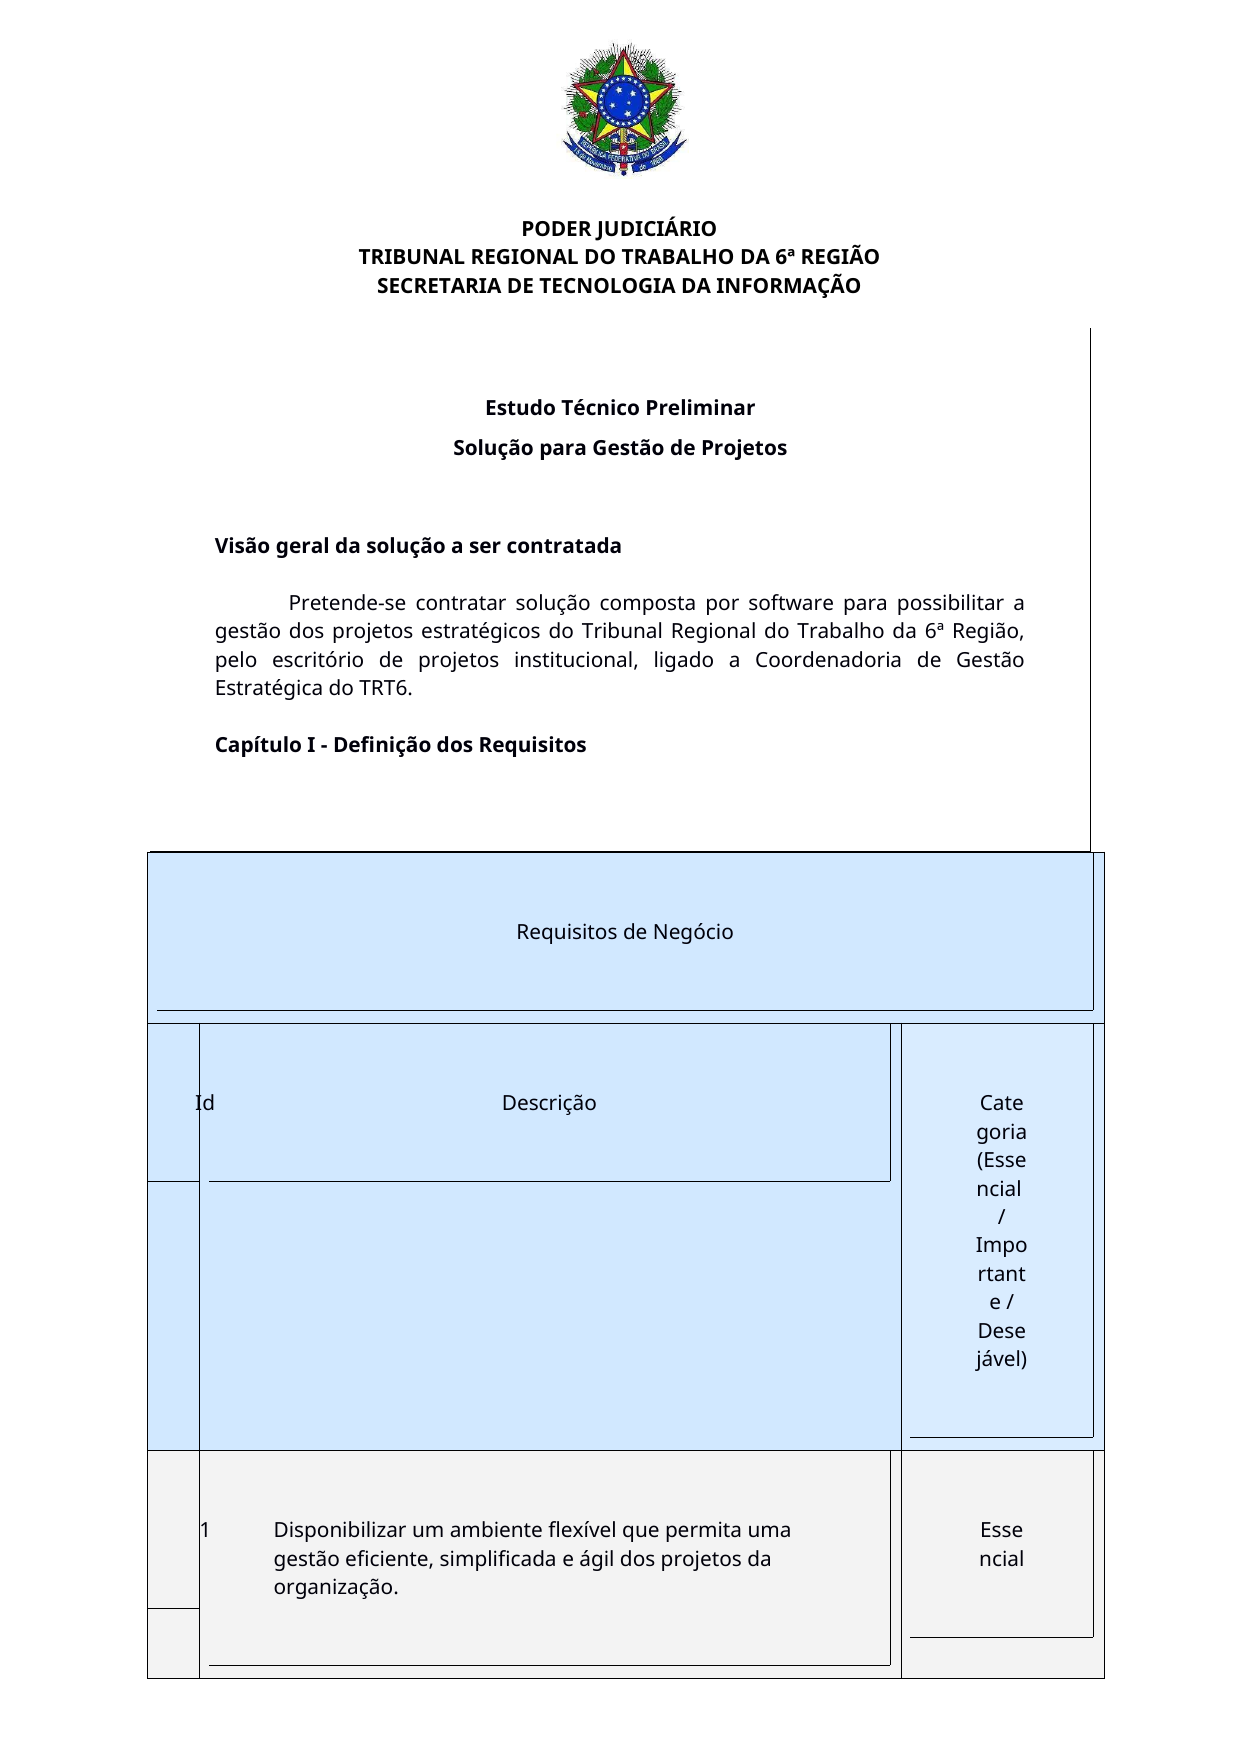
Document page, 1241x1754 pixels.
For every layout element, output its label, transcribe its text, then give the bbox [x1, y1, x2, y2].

table_cell Categoria (Essencial / Importante / Desejável) [902, 1024, 1104, 1450]
table_cell Descrição [200, 1024, 901, 1450]
text Solução para Gestão de Projetos [150, 369, 1090, 462]
text Capítulo I - Definição dos Requisitos [150, 730, 1090, 759]
table_cell Disponibilizar um ambiente flexível que permita uma gestão eficiente, simplificada e ágil dos projetos da organização. [200, 1451, 901, 1678]
table_cell Essencial [902, 1451, 1104, 1678]
table_cell Id [148, 1024, 199, 1181]
text Pretende-se contratar solução composta por software para possibilitar a gestão dos projetos estratégicos do Tribunal Regional do Trabalho da 6ª Região, pelo escritório de projetos institucional, ligado a Coordenadoria de Gestão Estratégica do TRT6. [150, 588, 1090, 702]
text Visão geral da solução a ser contratada [150, 531, 1090, 559]
table_cell 1 [148, 1609, 199, 1678]
table_cell 1 [148, 1451, 199, 1608]
table_cell Id [148, 1182, 199, 1450]
text Estudo Técnico Preliminar [150, 328, 1090, 369]
table_header Requisitos de Negócio [148, 853, 1104, 1023]
